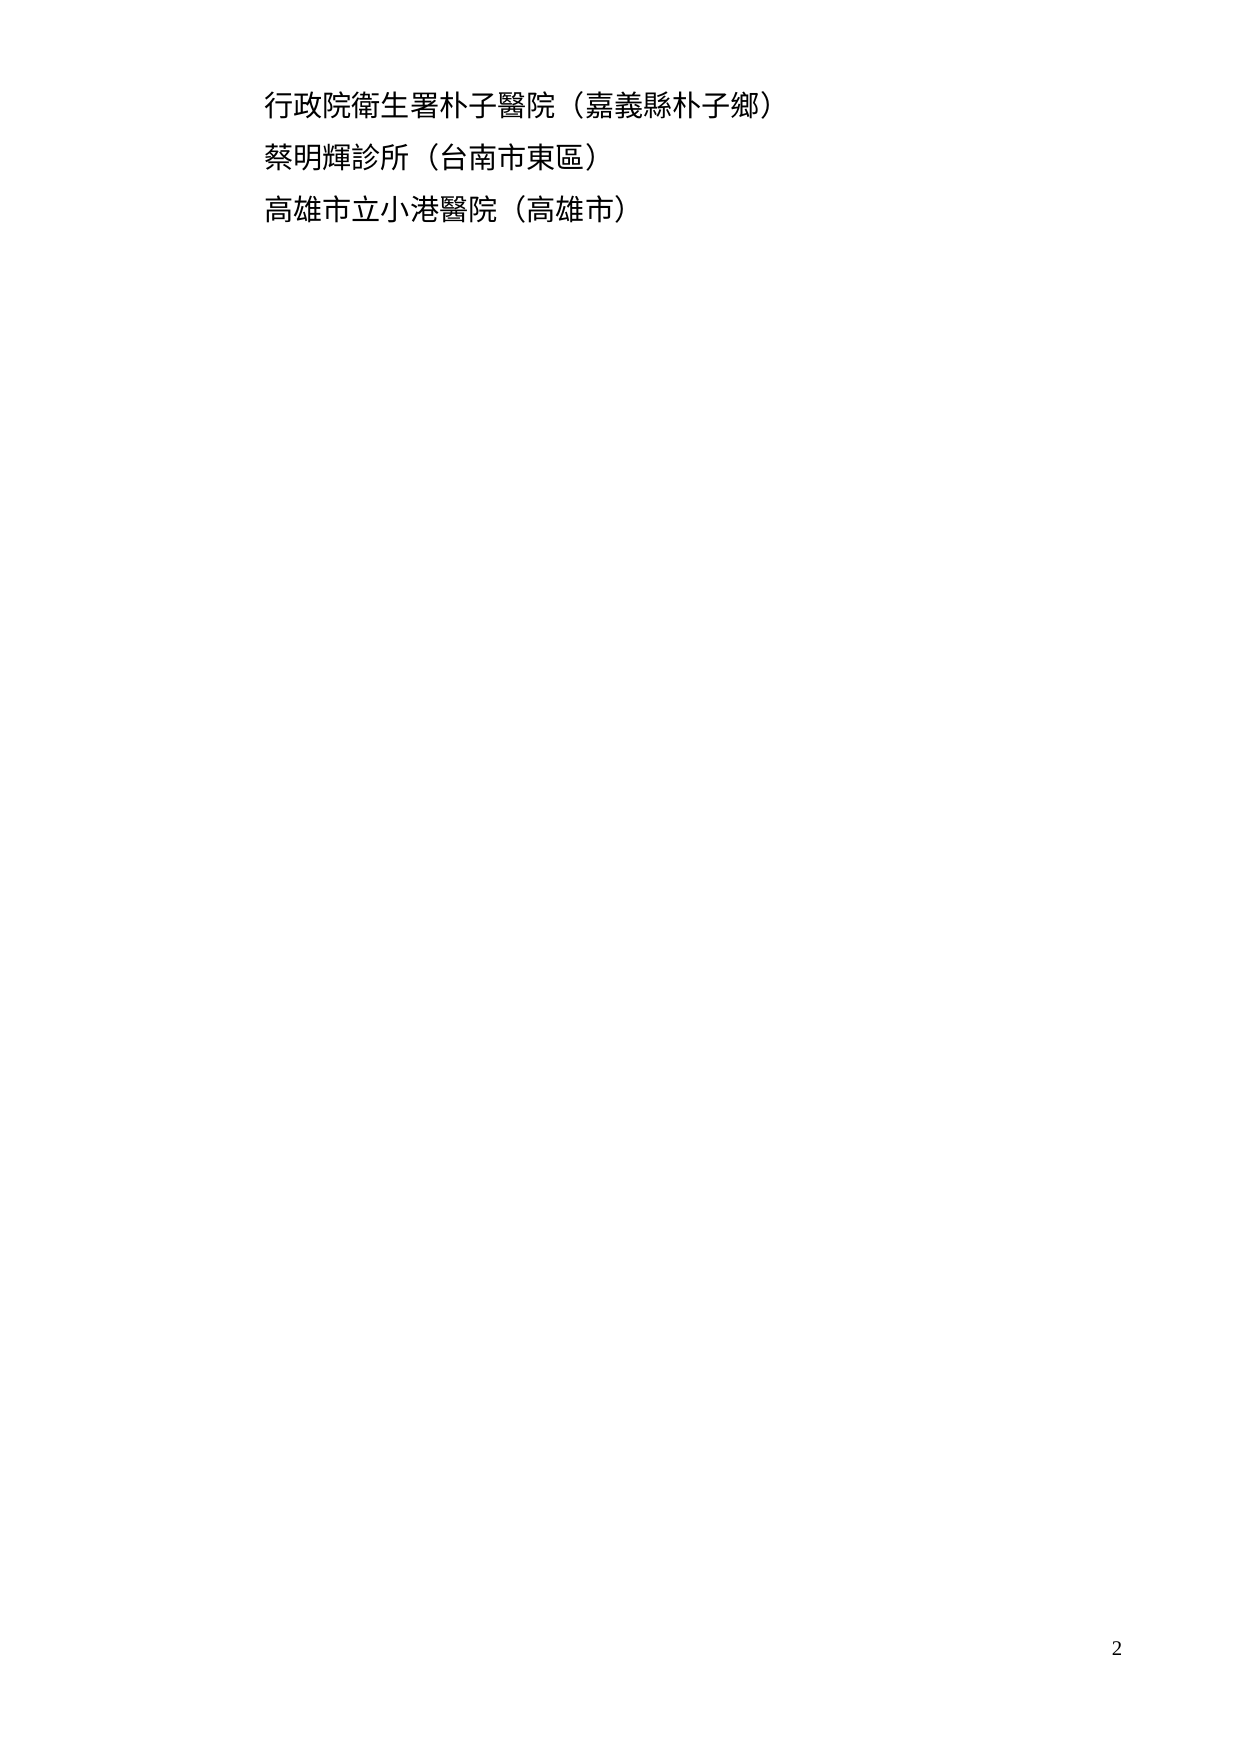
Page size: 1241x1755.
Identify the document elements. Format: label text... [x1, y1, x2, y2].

text 蔡明輝診所（台南市東區） [118, 127, 1122, 179]
text 行政院衛生署朴子醫院（嘉義縣朴子鄉） [118, 75, 1122, 127]
text 高雄市立小港醫院（高雄市） [118, 179, 1122, 231]
